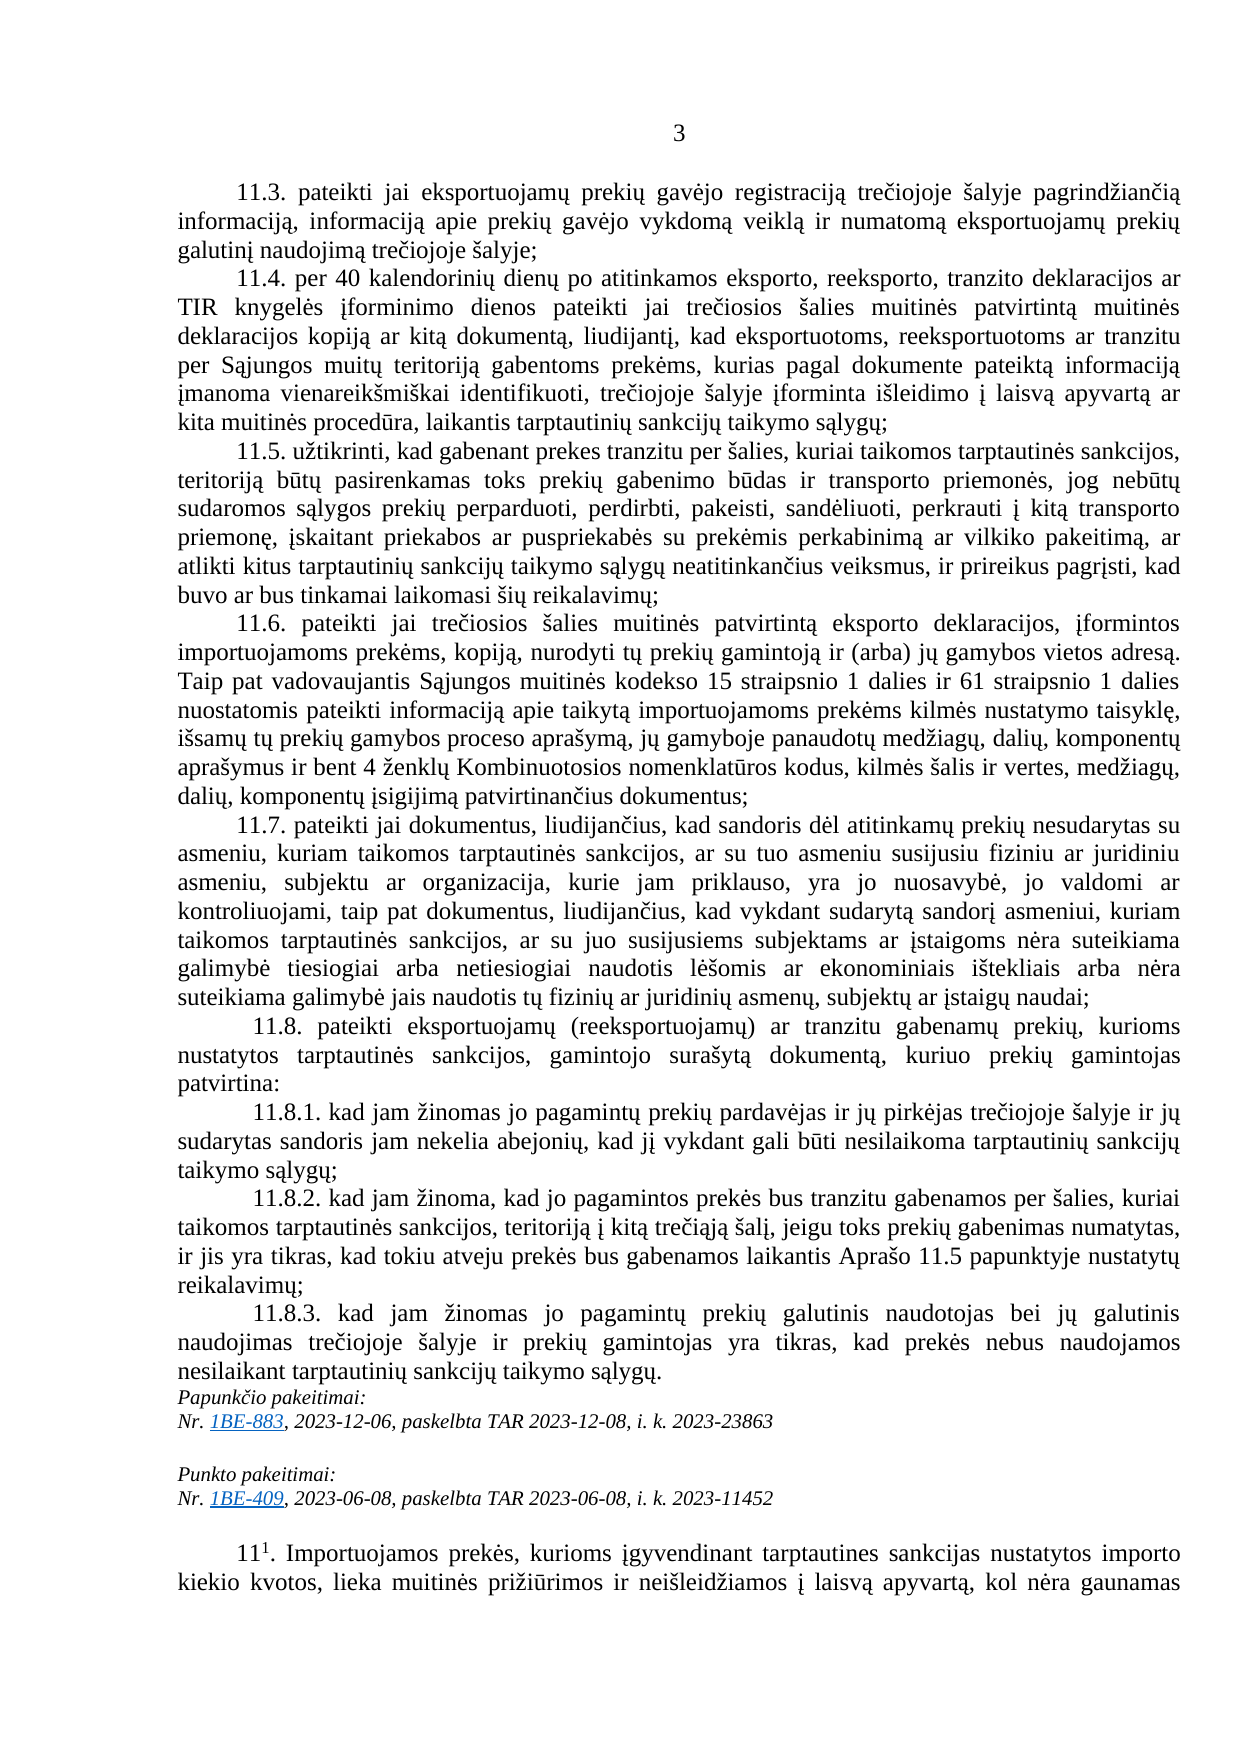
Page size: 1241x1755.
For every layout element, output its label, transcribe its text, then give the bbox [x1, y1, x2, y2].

text 11.7. pateikti jai dokumentus, liudijančius, kad sandoris dėl atitinkamų prekių nesudarytas su asmeniu, kuriam taikomos tarptautinės sankcijos, ar su tuo asmeniu susijusiu fiziniu ar juridiniu asmeniu, subjektu ar organizacija, kurie jam priklauso, yra jo nuosavybė, jo valdomi ar kontroliuojami, taip pat dokumentus, liudijančius, kad vykdant sudarytą sandorį asmeniui, kuriam taikomos tarptautinės sankcijos, ar su juo susijusiems subjektams ar įstaigoms nėra suteikiama galimybė tiesiogiai arba netiesiogiai naudotis lėšomis ar ekonominiais ištekliais arba nėra suteikiama galimybė jais naudotis tų fizinių ar juridinių asmenų, subjektų ar įstaigų naudai; [177, 810, 1181, 1011]
text Papunkčio pakeitimai: [177, 1385, 1181, 1409]
text Punkto pakeitimai: [177, 1462, 1181, 1486]
text 11.8. pateikti eksportuojamų (reeksportuojamų) ar tranzitu gabenamų prekių, kurioms nustatytos tarptautinės sankcijos, gamintojo surašytą dokumentą, kuriuo prekių gamintojas patvirtina: [177, 1011, 1181, 1097]
text Nr. 1BE-883, 2023-12-06, paskelbta TAR 2023-12-08, i. k. 2023-23863 [177, 1409, 1181, 1433]
text 11.8.1. kad jam žinomas jo pagamintų prekių pardavėjas ir jų pirkėjas trečiojoje šalyje ir jų sudarytas sandoris jam nekelia abejonių, kad jį vykdant gali būti nesilaikoma tarptautinių sankcijų taikymo sąlygų; [177, 1097, 1181, 1183]
text 11.4. per 40 kalendorinių dienų po atitinkamos eksporto, reeksporto, tranzito deklaracijos ar TIR knygelės įforminimo dienos pateikti jai trečiosios šalies muitinės patvirtintą muitinės deklaracijos kopiją ar kitą dokumentą, liudijantį, kad eksportuotoms, reeksportuotoms ar tranzitu per Sąjungos muitų teritoriją gabentoms prekėms, kurias pagal dokumente pateiktą informaciją įmanoma vienareikšmiškai identifikuoti, trečiojoje šalyje įforminta išleidimo į laisvą apyvartą ar kita muitinės procedūra, laikantis tarptautinių sankcijų taikymo sąlygų; [177, 263, 1181, 436]
text 11.8.2. kad jam žinoma, kad jo pagamintos prekės bus tranzitu gabenamos per šalies, kuriai taikomos tarptautinės sankcijos, teritoriją į kitą trečiąją šalį, jeigu toks prekių gabenimas numatytas, ir jis yra tikras, kad tokiu atveju prekės bus gabenamos laikantis Aprašo 11.5 papunktyje nustatytų reikalavimų; [177, 1183, 1181, 1298]
text 11.5. užtikrinti, kad gabenant prekes tranzitu per šalies, kuriai taikomos tarptautinės sankcijos, teritoriją būtų pasirenkamas toks prekių gabenimo būdas ir transporto priemonės, jog nebūtų sudaromos sąlygos prekių perparduoti, perdirbti, pakeisti, sandėliuoti, perkrauti į kitą transporto priemonę, įskaitant priekabos ar puspriekabės su prekėmis perkabinimą ar vilkiko pakeitimą, ar atlikti kitus tarptautinių sankcijų taikymo sąlygų neatitinkančius veiksmus, ir prireikus pagrįsti, kad buvo ar bus tinkamai laikomasi šių reikalavimų; [177, 436, 1181, 608]
text 11.8.3. kad jam žinomas jo pagamintų prekių galutinis naudotojas bei jų galutinis naudojimas trečiojoje šalyje ir prekių gamintojas yra tikras, kad prekės nebus naudojamos nesilaikant tarptautinių sankcijų taikymo sąlygų. [177, 1298, 1181, 1385]
text 11.3. pateikti jai eksportuojamų prekių gavėjo registraciją trečiojoje šalyje pagrindžiančią informaciją, informaciją apie prekių gavėjo vykdomą veiklą ir numatomą eksportuojamų prekių galutinį naudojimą trečiojoje šalyje; [177, 177, 1181, 263]
text Nr. 1BE-409, 2023-06-08, paskelbta TAR 2023-06-08, i. k. 2023-11452 [177, 1486, 1181, 1510]
text 11.6. pateikti jai trečiosios šalies muitinės patvirtintą eksporto deklaracijos, įformintos importuojamoms prekėms, kopiją, nurodyti tų prekių gamintoją ir (arba) jų gamybos vietos adresą. Taip pat vadovaujantis Sąjungos muitinės kodekso 15 straipsnio 1 dalies ir 61 straipsnio 1 dalies nuostatomis pateikti informaciją apie taikytą importuojamoms prekėms kilmės nustatymo taisyklę, išsamų tų prekių gamybos proceso aprašymą, jų gamyboje panaudotų medžiagų, dalių, komponentų aprašymus ir bent 4 ženklų Kombinuotosios nomenklatūros kodus, kilmės šalis ir vertes, medžiagų, dalių, komponentų įsigijimą patvirtinančius dokumentus; [177, 608, 1181, 810]
text 111. Importuojamos prekės, kurioms įgyvendinant tarptautines sankcijas nustatytos importo kiekio kvotos, lieka muitinės prižiūrimos ir neišleidžiamos į laisvą apyvartą, kol nėra gaunamas [177, 1538, 1181, 1596]
